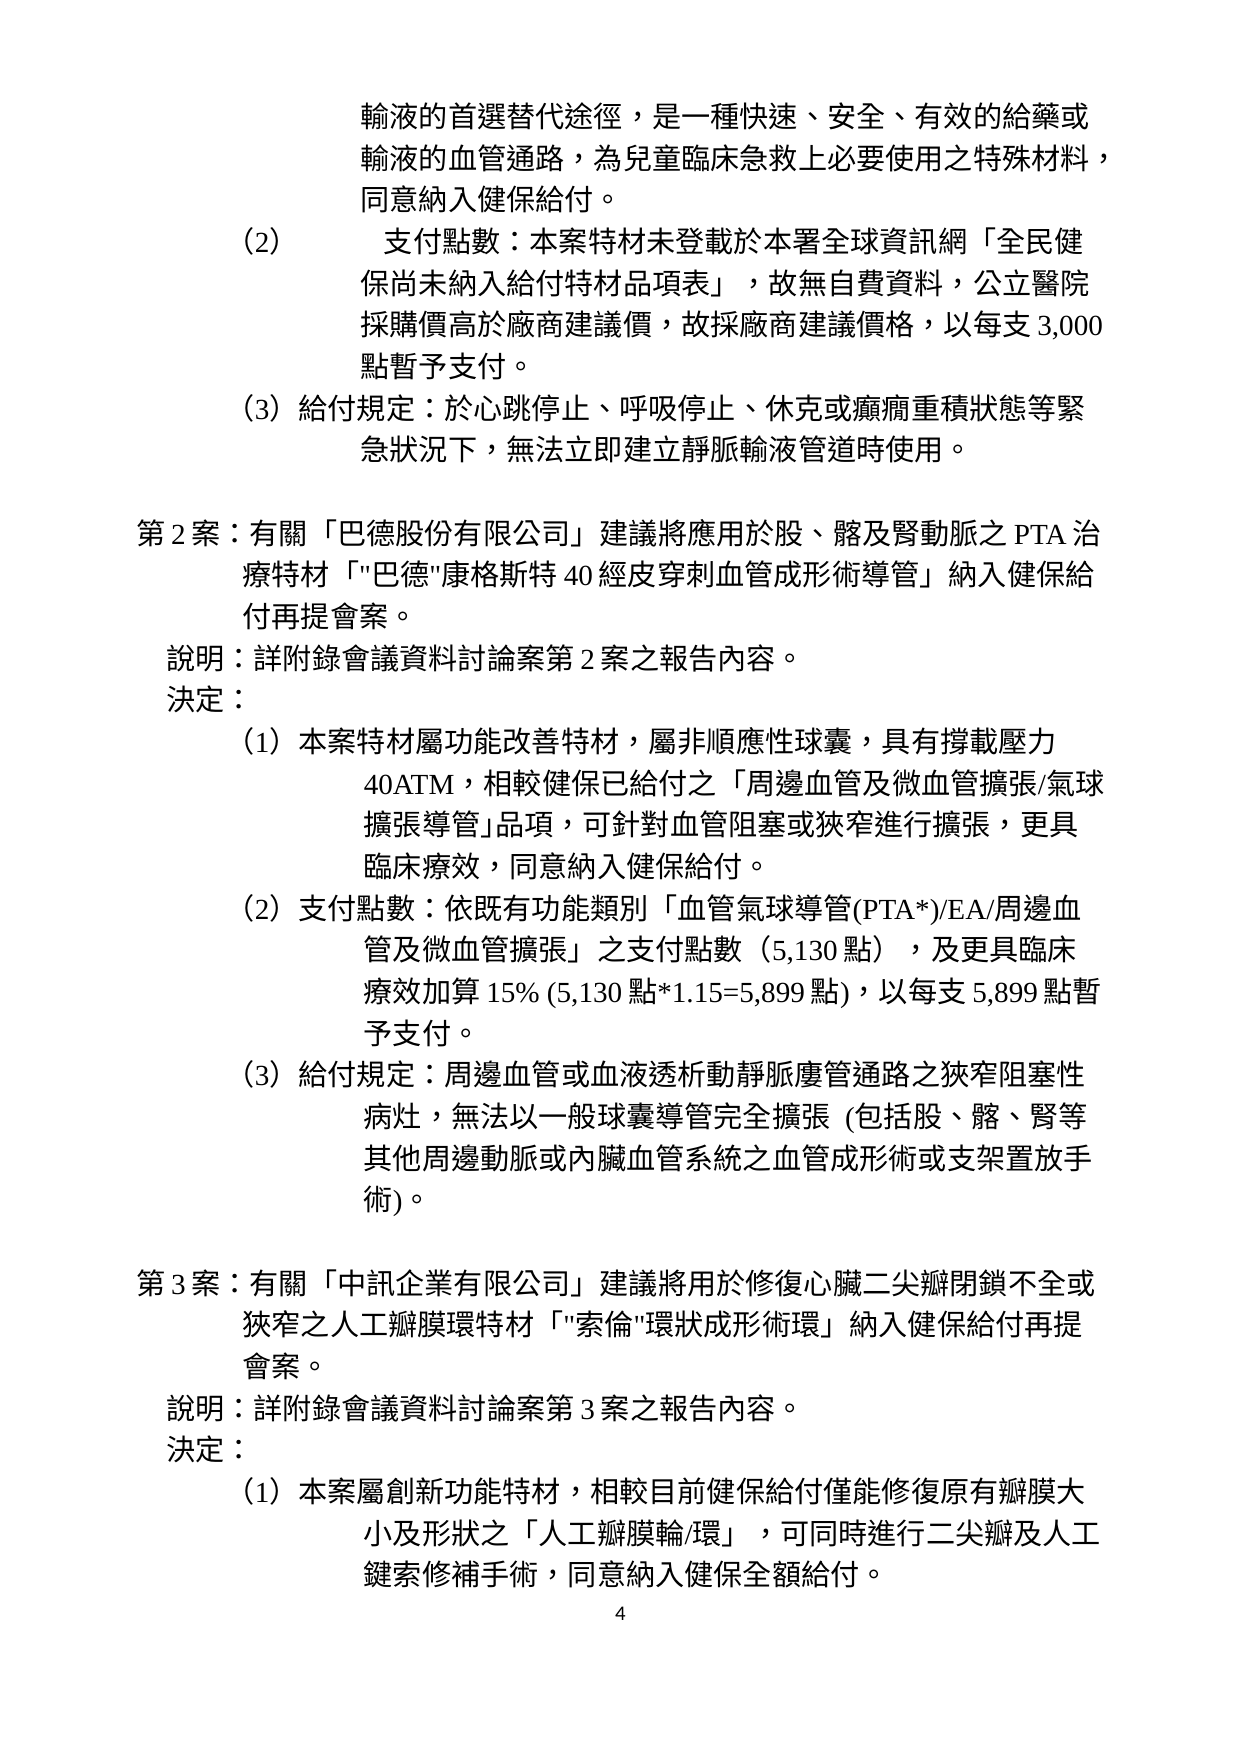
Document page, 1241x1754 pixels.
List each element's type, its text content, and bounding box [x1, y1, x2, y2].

text 說明：詳附錄會議資料討論案第2案之報告內容。 [166, 636, 1104, 677]
list 給付規定：周邊血管或血液透析動靜脈廔管通路之狹窄阻塞性病灶，無法以一般球囊導管完全擴張 (包括股、髂、腎等其他周邊動脈或內臟血管系統之血管成形術或支架置放手術)。 [225, 1052, 1104, 1219]
text 第2案：有關「巴德股份有限公司」建議將應用於股、髂及腎動脈之PTA治療特材「"巴德"康格斯特40經皮穿刺血管成形術導管」納入健保給付再提會案。 [136, 511, 1104, 636]
text 決定： [166, 1427, 1104, 1469]
list 給付規定：於心跳停止、呼吸停止、休克或癲癇重積狀態等緊急狀況下，無法立即建立靜脈輸液管道時使用。 [225, 386, 1104, 469]
text 決定： [166, 677, 1104, 719]
text 說明：詳附錄會議資料討論案第3案之報告內容。 [166, 1386, 1104, 1427]
list 支付點數：本案特材未登載於本署全球資訊網「全民健保尚未納入給付特材品項表」，故無自費資料，公立醫院採購價高於廠商建議價，故採廠商建議價格，以每支3,000點暫予支付。 [225, 219, 1104, 386]
list 支付點數：依既有功能類別「血管氣球導管(PTA*)/EA/周邊血管及微血管擴張」之支付點數（5,130點），及更具臨床療效加算15% (5,130點*1.15=5,899點)，以每支5,899點暫予支付。 [225, 886, 1104, 1052]
list 本案屬創新功能特材，相較目前健保給付僅能修復原有瓣膜大小及形狀之「人工瓣膜輪/環」，可同時進行二尖瓣及人工鍵索修補手術，同意納入健保全額給付。 [225, 1469, 1104, 1594]
list 本案特材屬功能改善特材，屬非順應性球囊，具有撐載壓力40ATM，相較健保已給付之「周邊血管及微血管擴張/氣球擴張導管｣品項，可針對血管阻塞或狹窄進行擴張，更具臨床療效，同意納入健保給付。 [225, 719, 1104, 886]
list 本案特材屬創新功能特材，為當兒童在心跳停止等緊急狀況下，無法立即建立靜脈輸液管道時，可作為傳統靜脈輸液的首選替代途徑，是一種快速、安全、有效的給藥或輸液的血管通路，為兒童臨床急救上必要使用之特殊材料，同意納入健保給付。 [225, 94, 1104, 219]
text 第3案：有關「中訊企業有限公司」建議將用於修復心臟二尖瓣閉鎖不全或狹窄之人工瓣膜環特材「"索倫"環狀成形術環」納入健保給付再提會案。 [136, 1261, 1104, 1386]
